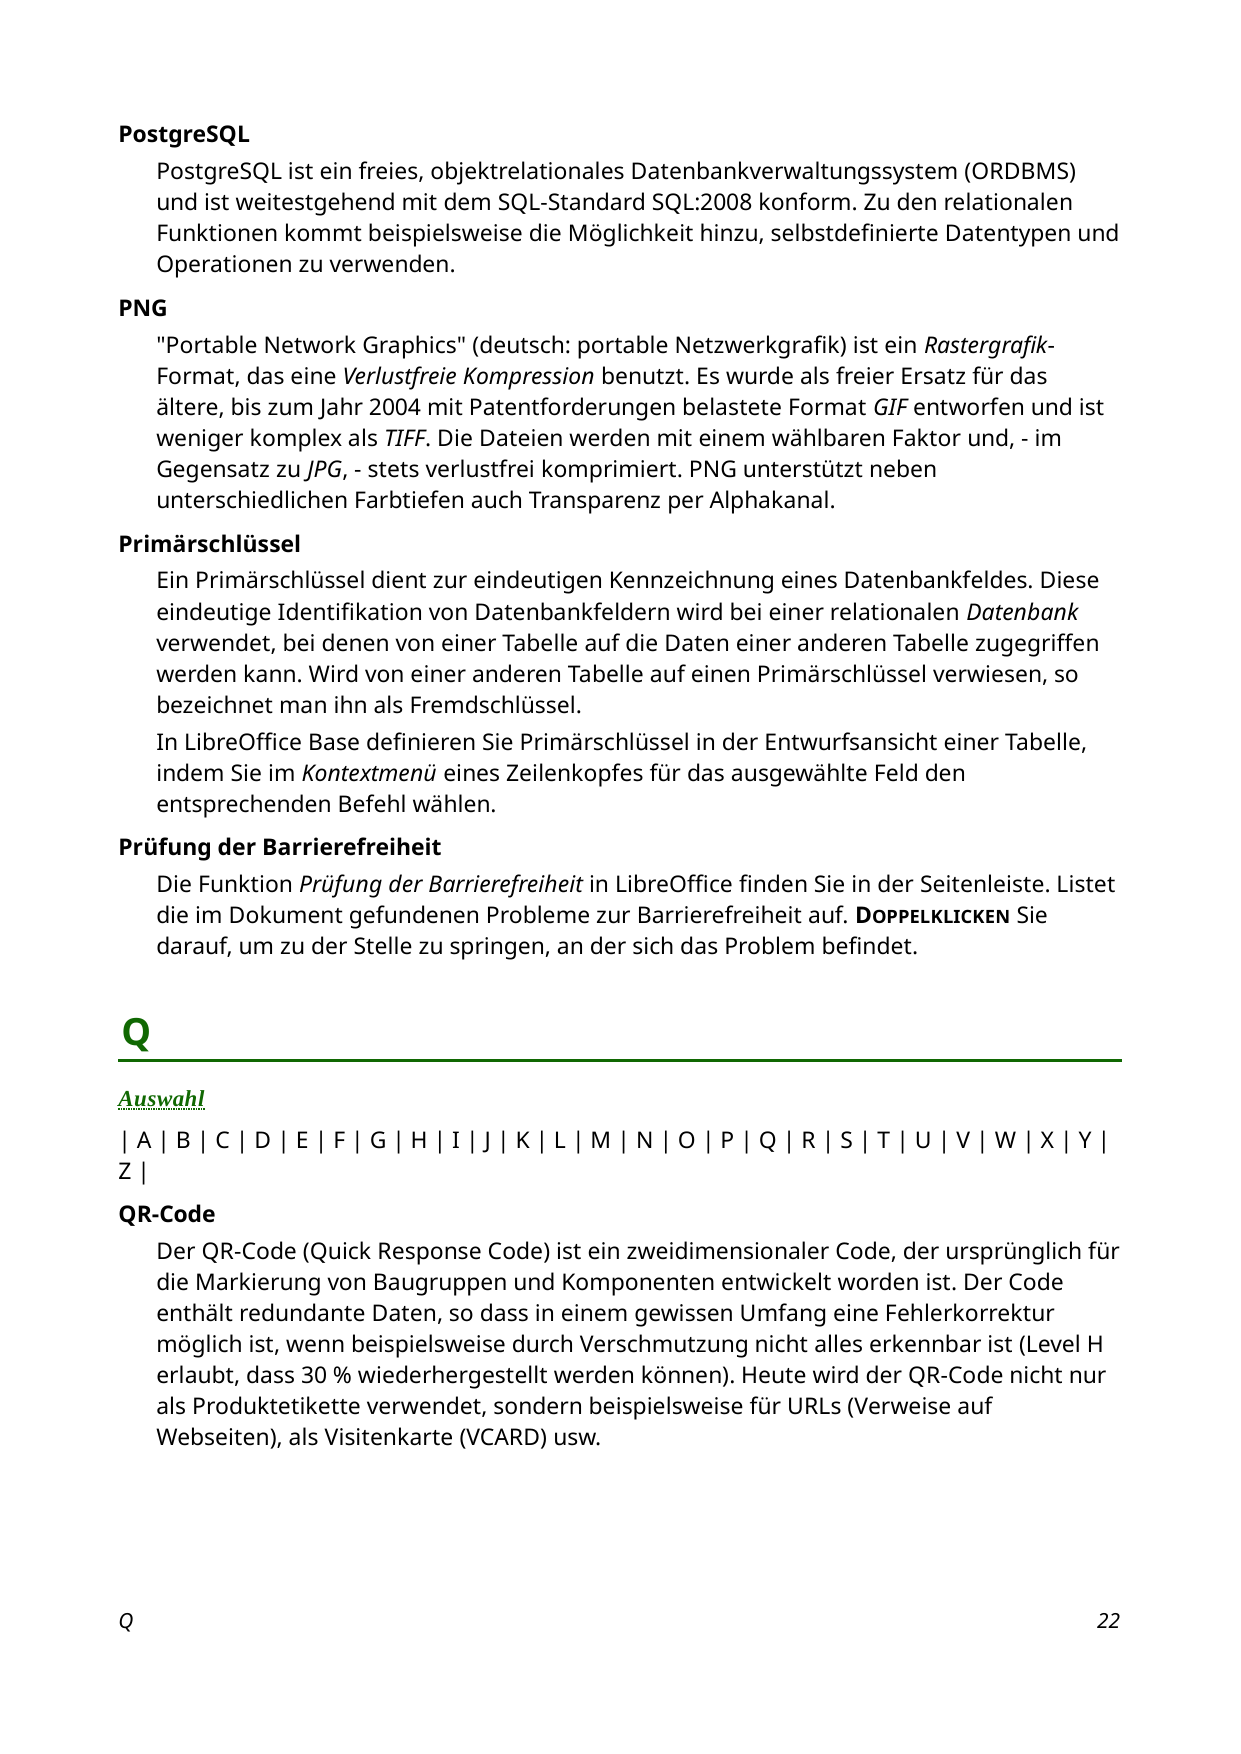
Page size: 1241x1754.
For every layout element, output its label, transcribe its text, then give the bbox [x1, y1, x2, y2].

text Die Funktion Prüfung der Barrierefreiheit in LibreOffice finden Sie in der Seitenleiste. Listet die im Dokument gefundenen Probleme zur Barrierefreiheit auf. Doppelklicken Sie darauf, um zu der Stelle zu springen, an der sich das Problem befindet. [156, 868, 1122, 961]
text PostgreSQL ist ein freies, objektrelationales Datenbankverwaltungssystem (ORDBMS) und ist weitestgehend mit dem SQL-Standard SQL:2008 konform. Zu den relationalen Funktionen kommt beispielsweise die Möglichkeit hinzu, selbstdefinierte Datentypen und Operationen zu verwenden. [156, 155, 1122, 279]
list PNG [118, 292, 1122, 323]
text In LibreOffice Base definieren Sie Primärschlüssel in der Entwurfsansicht einer Tabelle, indem Sie im Kontextmenü eines Zeilenkopfes für das ausgewählte Feld den entsprechenden Befehl wählen. [156, 726, 1122, 819]
subtitle Q [118, 1003, 1122, 1059]
text | A | B | C | D | E | F | G | H | I | J | K | L | M | N | O | P | Q | R | S | T | U | V | W | X | Y | Z | [118, 1123, 1122, 1186]
list Prüfung der Barrierefreiheit [118, 831, 1122, 862]
text Ein Primärschlüssel dient zur eindeutigen Kennzeichnung eines Datenbankfeldes. Diese eindeutige Identifikation von Datenbankfeldern wird bei einer relationalen Datenbank verwendet, bei denen von einer Tabelle auf die Daten einer anderen Tabelle zugegriffen werden kann. Wird von einer anderen Tabelle auf einen Primärschlüssel verwiesen, so bezeichnet man ihn als Fremdschlüssel. [156, 564, 1122, 720]
text "Portable Network Graphics" (deutsch: portable Netzwerkgrafik) ist ein Rastergrafik-Format, das eine Verlustfreie Kompression benutzt. Es wurde als freier Ersatz für das ältere, bis zum Jahr 2004 mit Patentforderungen belastete Format GIF entworfen und ist weniger komplex als TIFF. Die Dateien werden mit einem wählbaren Faktor und, - im Gegensatz zu JPG, - stets verlustfrei komprimiert. PNG unterstützt neben unterschiedlichen Farbtiefen auch Transparenz per Alphakanal. [156, 329, 1122, 515]
list Primärschlüssel [118, 527, 1122, 558]
list QR-Code [118, 1198, 1122, 1229]
text Auswahl [118, 1085, 1122, 1112]
text Der QR-Code (Quick Response Code) ist ein zweidimensionaler Code, der ursprünglich für die Markierung von Baugruppen und Komponenten entwickelt worden ist. Der Code enthält redundante Daten, so dass in einem gewissen Umfang eine Fehlerkorrektur möglich ist, wenn beispielsweise durch Verschmutzung nicht alles erkennbar ist (Level H erlaubt, dass 30 % wiederhergestellt werden können). Heute wird der QR-Code nicht nur als Produktetikette verwendet, sondern beispielsweise für URLs (Verweise auf Webseiten), als Visitenkarte (VCARD) usw. [156, 1235, 1122, 1452]
list PostgreSQL [118, 118, 1122, 149]
